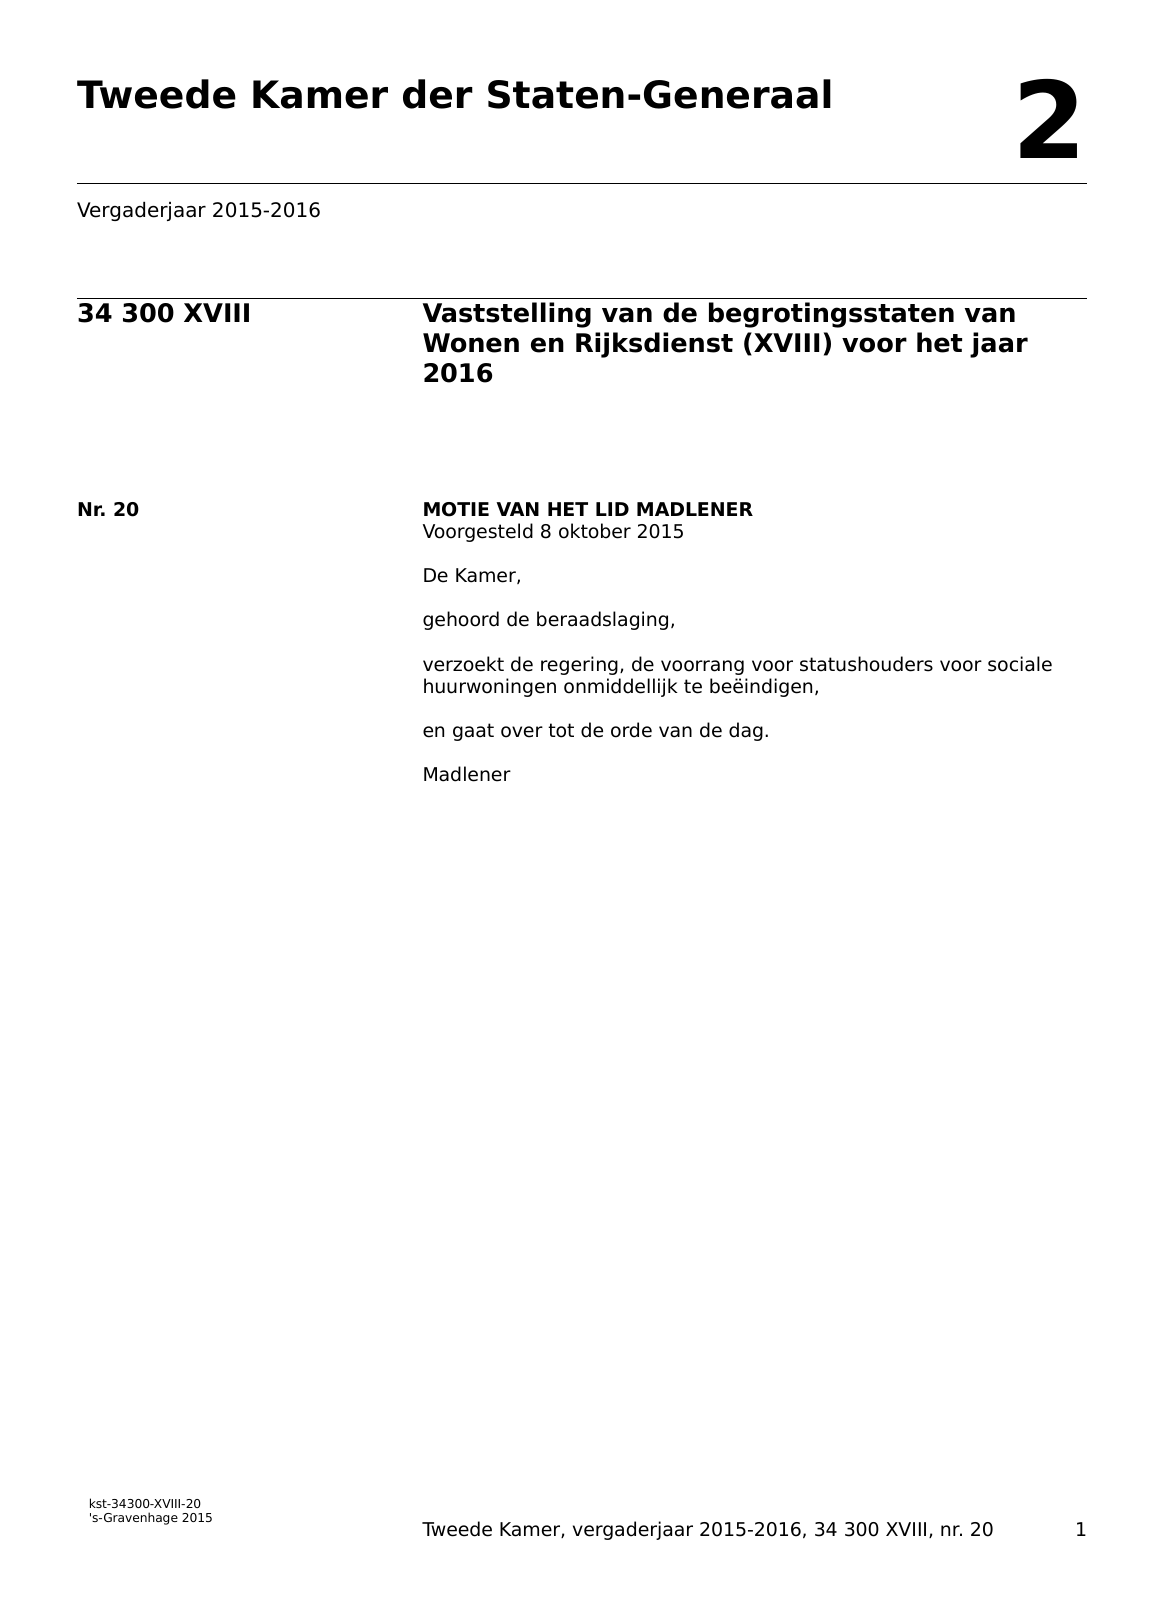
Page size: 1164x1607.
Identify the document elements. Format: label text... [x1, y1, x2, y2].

table_header Tweede Kamer der Staten-Generaal [77, 59, 886, 183]
text verzoekt de regering, de voorrang voor statushouders voor sociale huurwoningen onmiddellijk te beëindigen, [422, 653, 1087, 697]
text gehoord de beraadslaging, [422, 609, 1087, 631]
text De Kamer, [422, 565, 1087, 587]
table_cell Vergaderjaar 2015-2016 [77, 184, 1087, 298]
text 's-Gravenhage 2015 [88, 1511, 323, 1525]
text Voorgesteld 8 oktober 2015 [422, 521, 1087, 543]
text en gaat over tot de orde van de dag. [422, 720, 1087, 742]
text Madlener [422, 764, 1087, 786]
table_header 2 [886, 59, 1087, 183]
subtitle 34 300 XVIII Vaststelling van de begrotingsstaten van Wonen en Rijksdienst (XVIII) voor het jaar 2016 [77, 299, 1087, 388]
text kst-34300-XVIII-20 [88, 1497, 323, 1511]
subtitle Nr. 20 MOTIE VAN HET LID MADLENER [77, 499, 1087, 521]
